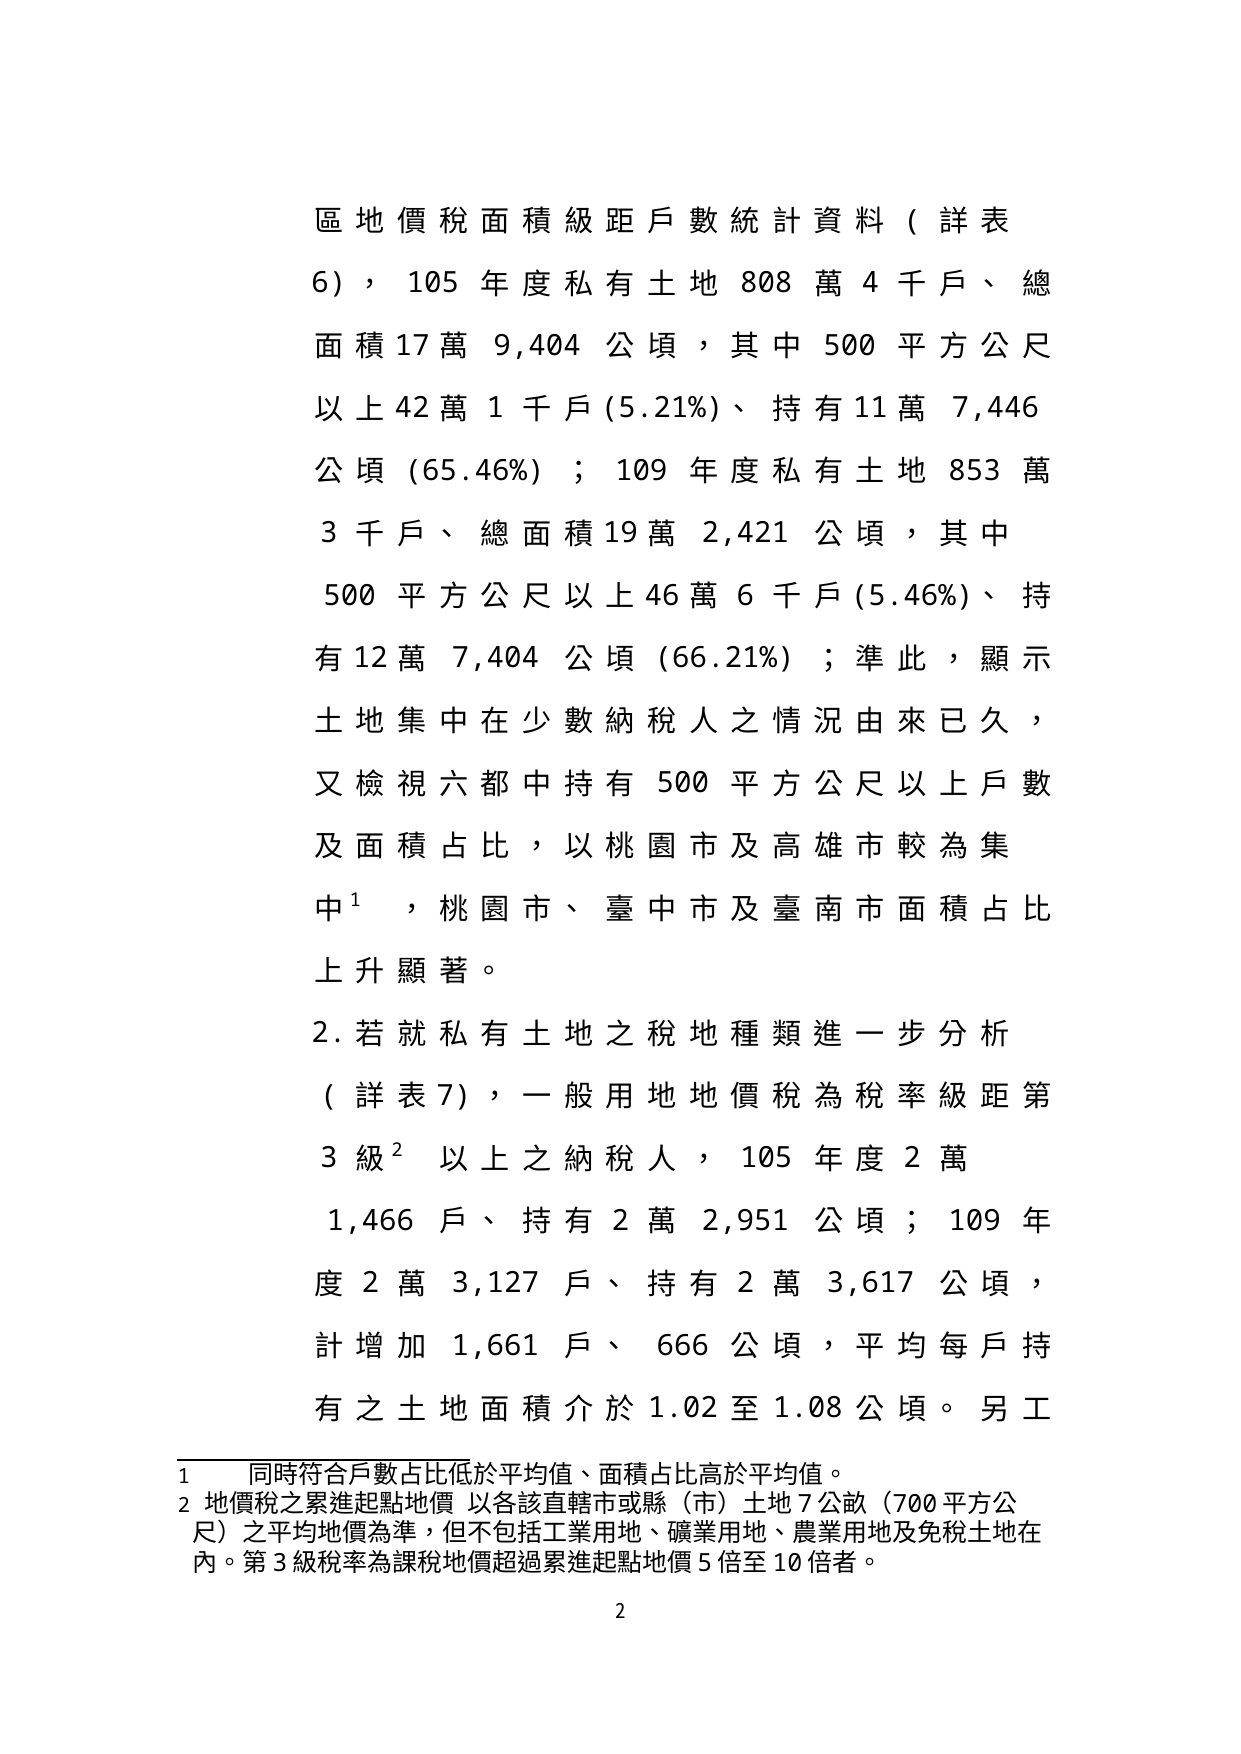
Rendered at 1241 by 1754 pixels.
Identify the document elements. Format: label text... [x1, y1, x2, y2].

text 區地價稅面積級距戶數統計資料(詳表6)，105年度私有土地808萬4千戶、總面積17萬9,404公頃，其中500平方公尺以上42萬1千戶(5.21%)、持有11萬7,446公頃(65.46%)；109年度私有土地853萬3千戶、總面積19萬2,421公頃，其中500平方公尺以上46萬6千戶(5.46%)、持有12萬7,404公頃(66.21%)；準此，顯示土地集中在少數納稅人之情況由來已久，又檢視六都中持有500平方公尺以上戶數及面積占比，以桃園市及高雄市較為集中，桃園市、臺中市及臺南市面積占比上升顯著。 [271, 177, 1058, 990]
text 地價稅之累進起點地價 以各該直轄市或縣（市）土地7公畝（700平方公尺）之平均地價為準，但不包括工業用地、礦業用地、農業用地及免稅土地在內。第3級稅率為課稅地價超過累進起點地價5倍至10倍者。 [177, 1489, 1063, 1577]
text 同時符合戶數占比低於平均值、面積占比高於平均值。 [177, 1460, 1063, 1489]
text 2.若就私有土地之稅地種類進一步分析(詳表7)，一般用地地價稅為稅率級距第3級以上之納稅人，105年度2萬1,466戶、持有2萬2,951公頃；109年度2萬3,127戶、持有2萬3,617公頃，計增加1,661戶、666公頃，平均每戶持有之土地面積介於1.02至1.08公頃。另工 [271, 990, 1058, 1427]
